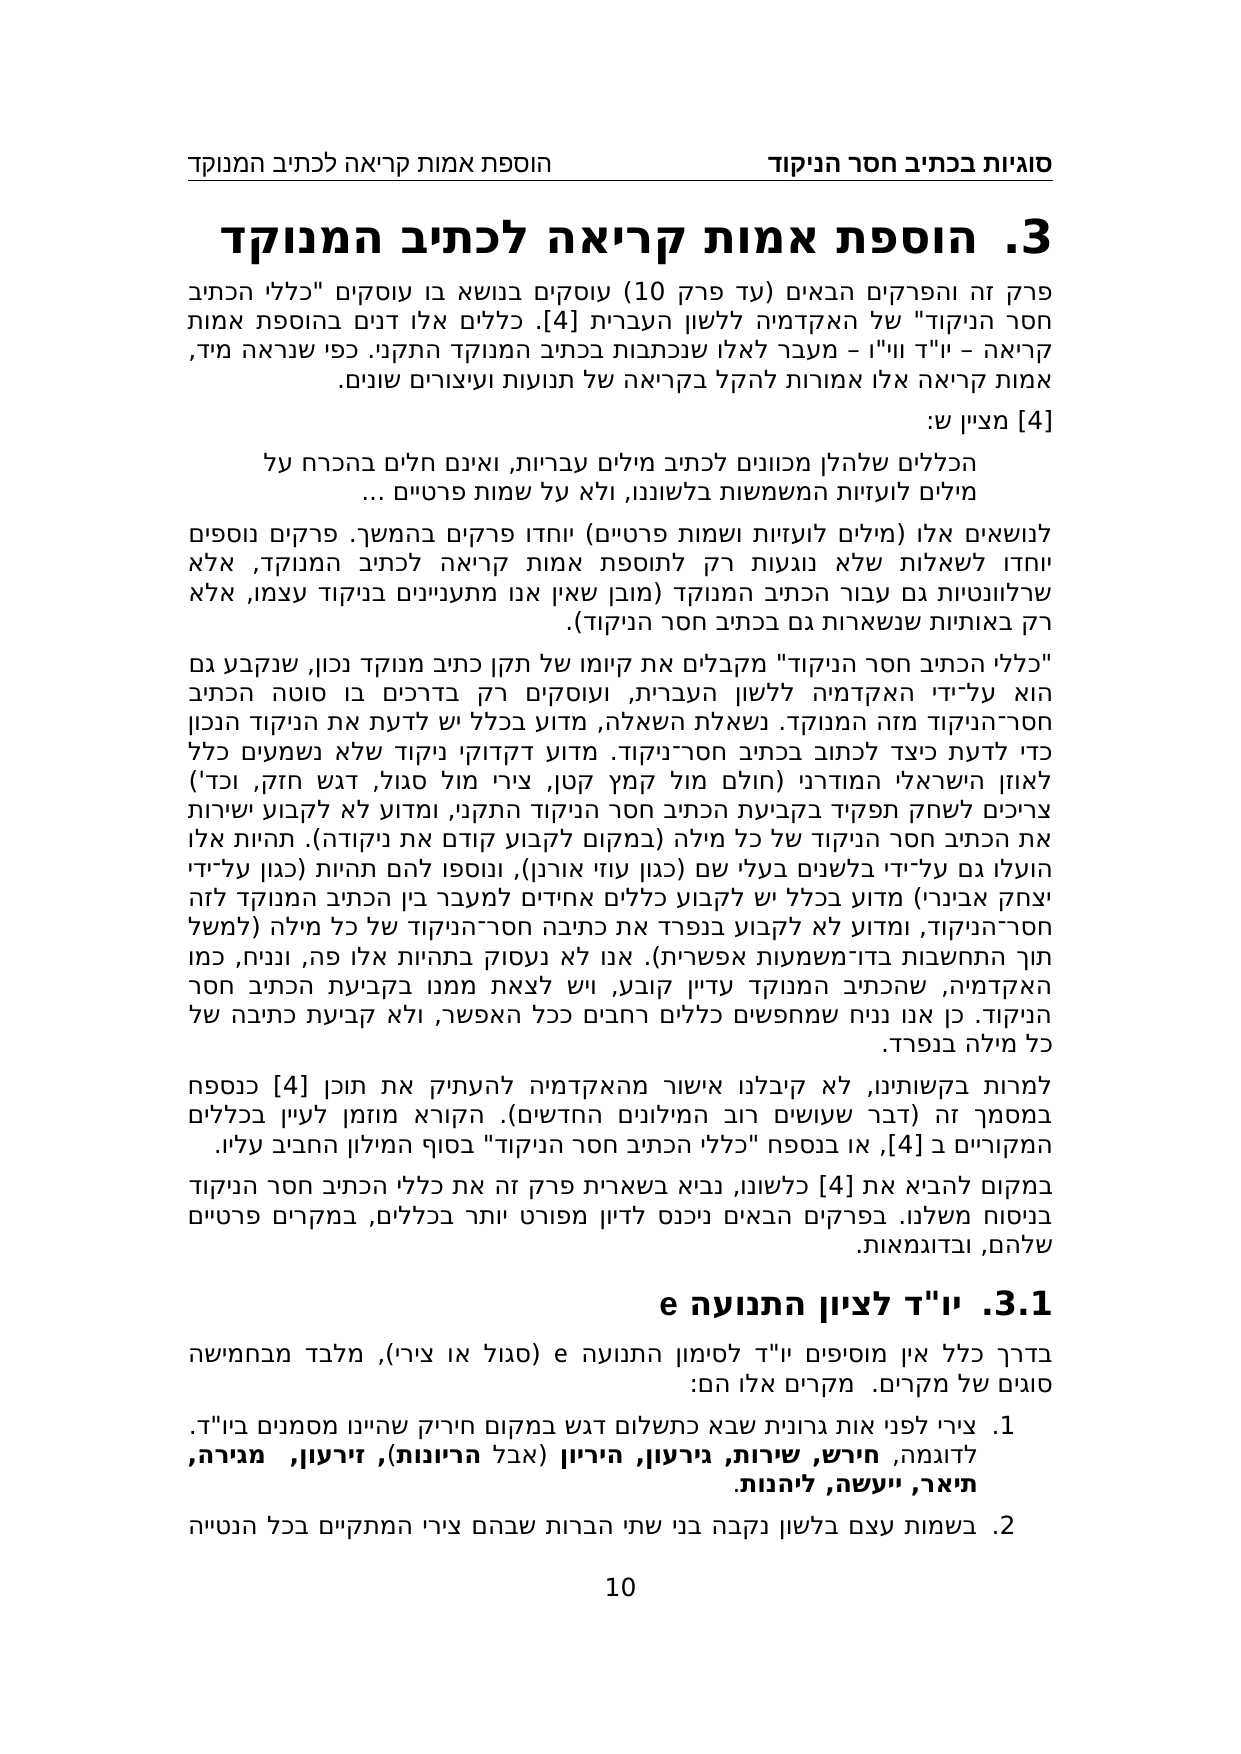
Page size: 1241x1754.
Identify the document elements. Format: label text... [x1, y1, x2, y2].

text [4] מציין ש: [187, 407, 1053, 436]
subtitle הוספת אמות קריאה לכתיב המנוקד [187, 210, 1053, 264]
subtitle יו"ד לציון התנועה e [187, 1284, 1053, 1323]
text "כללי הכתיב חסר הניקוד" מקבלים את קיומו של תקן כתיב מנוקד נכון, שנקבע גם הוא על־ידי האקדמיה ללשון העברית, ועוסקים רק בדרכים בו סוטה הכתיב חסר־הניקוד מזה המנוקד. נשאלת השאלה, מדוע בכלל יש לדעת את הניקוד הנכון כדי לדעת כיצד לכתוב בכתיב חסר־ניקוד. מדוע דקדוקי ניקוד שלא נשמעים כלל לאוזן הישראלי המודרני (חולם מול קמץ קטן, צירי מול סגול, דגש חזק, וכד') צריכים לשחק תפקיד בקביעת הכתיב חסר הניקוד התקני, ומדוע לא לקבוע ישירות את הכתיב חסר הניקוד של כל מילה (במקום לקבוע קודם את ניקודה). תהיות אלו הועלו גם על־ידי בלשנים בעלי שם (כגון עוזי אורנן), ונוספו להם תהיות (כגון על־ידי יצחק אבינרי) מדוע בכלל יש לקבוע כללים אחידים למעבר בין הכתיב המנוקד לזה חסר־הניקוד, ומדוע לא לקבוע בנפרד את כתיבה חסר־הניקוד של כל מילה (למשל תוך התחשבות בדו־משמעות אפשרית). אנו לא נעסוק בתהיות אלו פה, ונניח, כמו האקדמיה, שהכתיב המנוקד עדיין קובע, ויש לצאת ממנו בקביעת הכתיב חסר הניקוד. כן אנו נניח שמחפשים כללים רחבים ככל האפשר, ולא קביעת כתיבה של כל מילה בנפרד. [187, 649, 1053, 1059]
list צירי לפני אות גרונית שבא כתשלום דגש במקום חיריק שהיינו מסמנים ביו"ד. לדוגמה, חירש, שירות, גירעון, היריון (אבל הריונות), זירעון, מגירה, תיאר, ייעשה, ליהנות. [187, 1411, 1016, 1499]
text הכללים שלהלן מכוונים לכתיב מילים עבריות, ואינם חלים בהכרח על מילים לועזיות המשמשות בלשוננו, ולא על שמות פרטיים ... [262, 448, 978, 507]
text בדרך כלל אין מוסיפים יו"ד לסימון התנועה e (סגול או צירי), מלבד מבחמישה סוגים של מקרים. מקרים אלו הם: [187, 1335, 1053, 1399]
text לנושאים אלו (מילים לועזיות ושמות פרטיים) יוחדו פרקים בהמשך. פרקים נוספים יוחדו לשאלות שלא נוגעות רק לתוספת אמות קריאה לכתיב המנוקד, אלא שרלוונטיות גם עבור הכתיב המנוקד (מובן שאין אנו מתעניינים בניקוד עצמו, אלא רק באותיות שנשארות גם בכתיב חסר הניקוד). [187, 519, 1053, 636]
text במקום להביא את [4] כלשונו, נביא בשארית פרק זה את כללי הכתיב חסר הניקוד בניסוח משלנו. בפרקים הבאים ניכנס לדיון מפורט יותר בכללים, במקרים פרטיים שלהם, ובדוגמאות. [187, 1172, 1053, 1259]
text למרות בקשותינו, לא קיבלנו אישור מהאקדמיה להעתיק את תוכן [4] כנספח במסמך זה (דבר שעושים רוב המילונים החדשים). הקורא מוזמן לעיין בכללים המקוריים ב [4], או בנספח "כללי הכתיב חסר הניקוד" בסוף המילון החביב עליו. [187, 1071, 1053, 1159]
text פרק זה והפרקים הבאים (עד פרק 10) עוסקים בנושא בו עוסקים "כללי הכתיב חסר הניקוד" של האקדמיה ללשון העברית [4]. כללים אלו דנים בהוספת אמות קריאה – יו"ד ווי"ו – מעבר לאלו שנכתבות בכתיב המנוקד התקני. כפי שנראה מיד, אמות קריאה אלו אמורות להקל בקריאה של תנועות ועיצורים שונים. [187, 277, 1053, 394]
list בשמות עצם בלשון נקבה בני שתי הברות שבהם צירי המתקיים בכל הנטייה [187, 1511, 1016, 1541]
